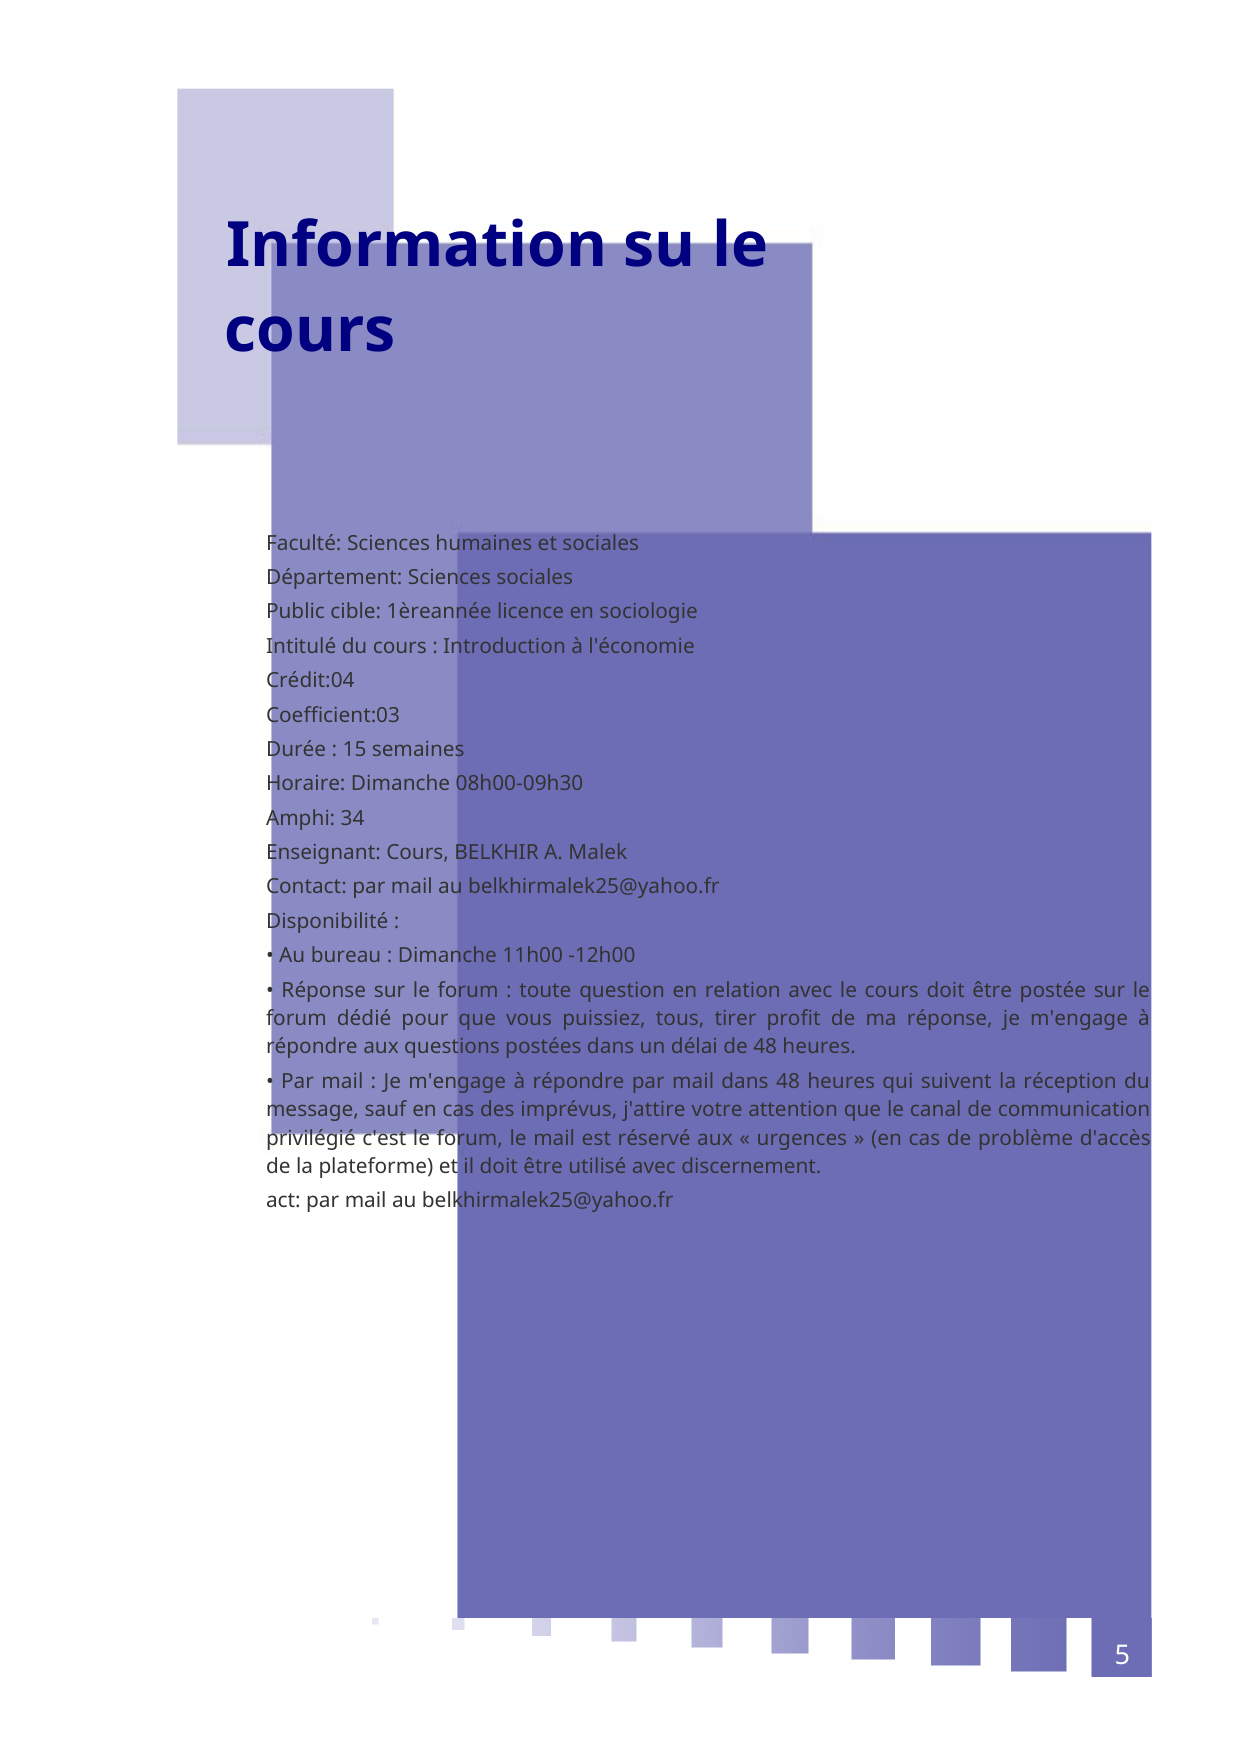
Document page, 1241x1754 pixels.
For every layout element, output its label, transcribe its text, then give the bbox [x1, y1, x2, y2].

title I- Information su le cours [224, 199, 868, 369]
text Disponibilité : [266, 906, 1152, 934]
text • Par mail : Je m'engage à répondre par mail dans 48 heures qui suivent la réception du message, sauf en cas des imprévus, j'attire votre attention que le canal de communication privilégié c'est le forum, le mail est réservé aux « urgences » (en cas de problème d'accès de la plateforme) et il doit être utilisé avec discernement. [266, 1066, 1152, 1180]
text Contact: par mail au belkhirmalek25@yahoo.fr [266, 872, 1152, 900]
text Enseignant: Cours, BELKHIR A. Malek [266, 837, 1152, 866]
text Département: Sciences sociales [266, 562, 1152, 591]
text Crédit:04 [266, 665, 1152, 694]
text • Réponse sur le forum : toute question en relation avec le cours doit être postée sur le forum dédié pour que vous puissiez, tous, tirer profit de ma réponse, je m'engage à répondre aux questions postées dans un délai de 48 heures. [266, 975, 1152, 1060]
picture [177, 88, 1152, 1677]
text Coefficient:03 [266, 700, 1152, 728]
text Faculté: Sciences humaines et sociales [266, 528, 1152, 556]
text Amphi: 34 [266, 803, 1152, 831]
text • Au bureau : Dimanche 11h00 -12h00 [266, 940, 1152, 969]
text I [951, 227, 1152, 308]
text act: par mail au belkhirmalek25@yahoo.fr [266, 1186, 1152, 1214]
text Durée : 15 semaines [266, 734, 1152, 762]
text Public cible: 1èreannée licence en sociologie [266, 597, 1152, 625]
text Horaire: Dimanche 08h00-09h30 [266, 768, 1152, 797]
text Intitulé du cours : Introduction à l'économie [266, 631, 1152, 659]
